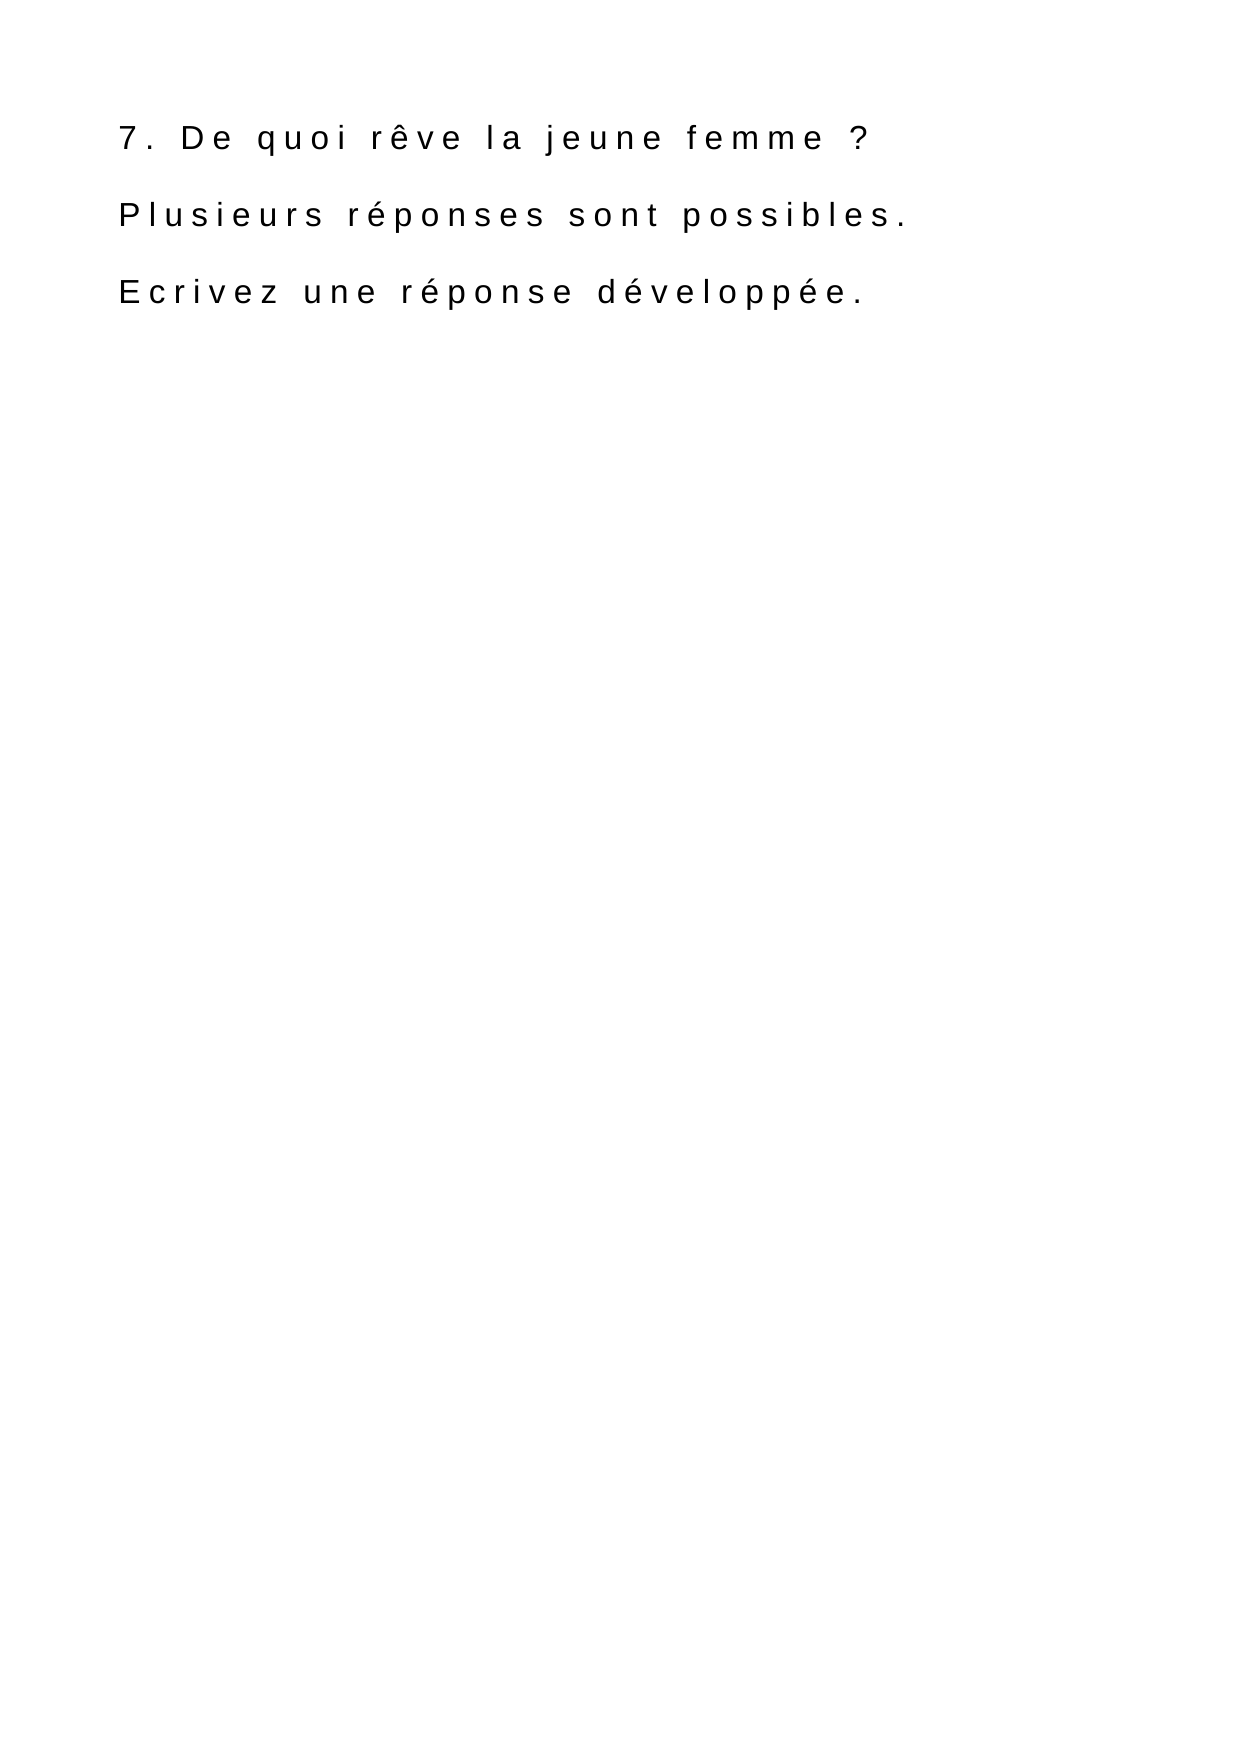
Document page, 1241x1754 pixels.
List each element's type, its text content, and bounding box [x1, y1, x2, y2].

text 7. De quoi rêve la jeune femme ? Plusieurs réponses sont possibles. Ecrivez une réponse développée. [118, 118, 1122, 310]
